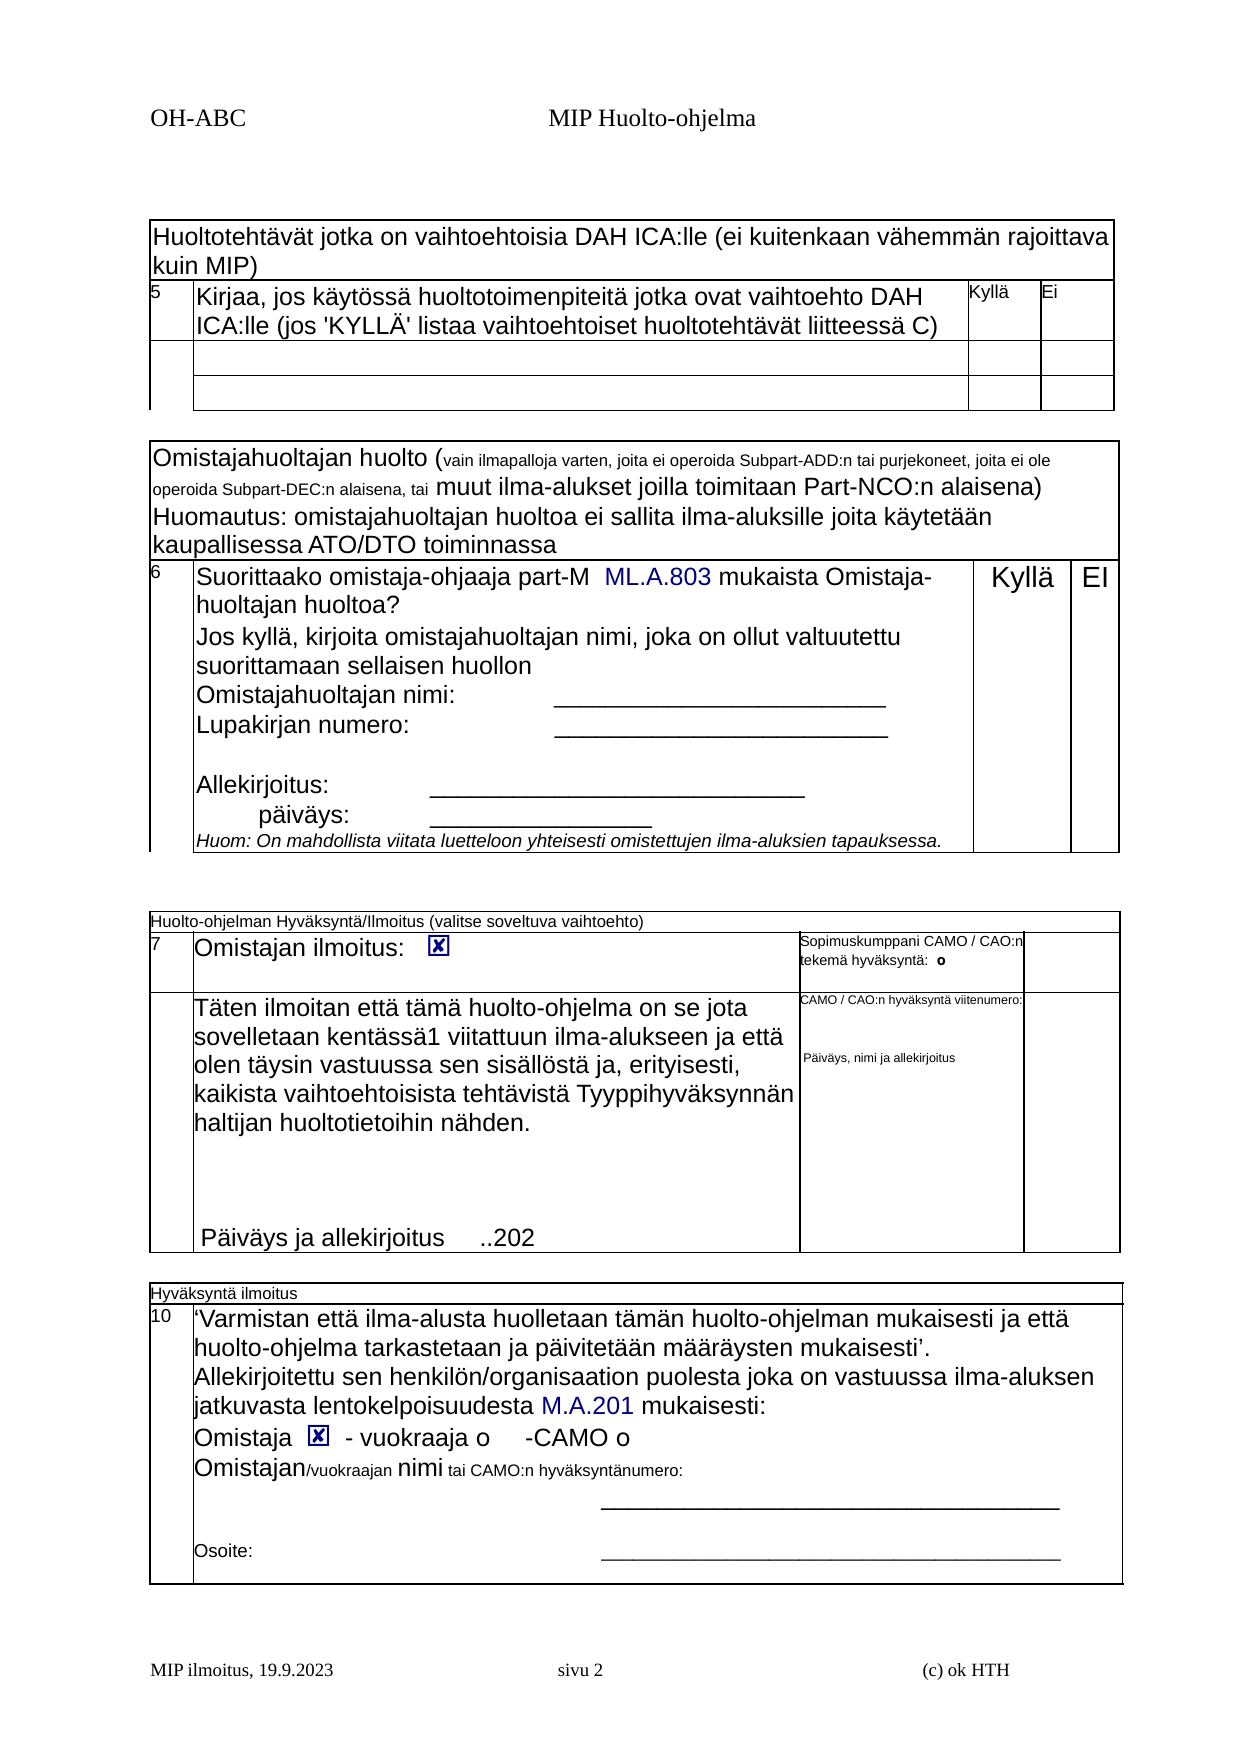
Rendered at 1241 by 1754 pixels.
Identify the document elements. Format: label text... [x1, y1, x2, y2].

table_header Huoltotehtävät jotka on vaihtoehtoisia DAH ICA:lle (ei kuitenkaan vähemmän rajoittava kuin MIP) [151, 221, 1113, 279]
table_cell [151, 993, 193, 1252]
table_cell [1072, 619, 1118, 852]
table_cell [1042, 376, 1113, 410]
table_cell ‘Varmistan että ilma-alusta huolletaan tämän huolto-ohjelman mukaisesti ja että huolto-ohjelma tarkastetaan ja päivitetään määräysten mukaisesti’. Allekirjoitettu sen henkilön/organisaation puolesta joka on vastuussa ilma-aluksen jatkuvasta lentokelpoisuudesta M.A.201 mukaisesti: Omistaja  - vuokraaja o -CAMO o Omistajan/vuokraajan nimi tai CAMO:n hyväksyntänumero: _________________________________ Osoite: ____________________________________________ [194, 1305, 1122, 1583]
table_cell [194, 376, 968, 410]
table_cell Jos kyllä, kirjoita omistajahuoltajan nimi, joka on ollut valtuutettu suorittamaan sellaisen huollon Omistajahuoltajan nimi: __________________________ Lupakirjan numero: ________________________ Allekirjoitus: ___________________________ päiväys: ________________ Huom: On mahdollista viitata luetteloon yhteisesti omistettujen ilma-aluksien tapauksessa. [194, 619, 973, 852]
table_cell EI [1072, 561, 1118, 619]
table_cell [1042, 341, 1113, 375]
table_cell 6 [151, 561, 193, 852]
table_cell Omistajan ilmoitus:  [194, 933, 799, 991]
table_header Hyväksyntä ilmoitus [151, 1284, 1122, 1303]
table_cell [974, 619, 1070, 852]
table_header Omistajahuoltajan huolto (vain ilmapalloja varten, joita ei operoida Subpart-ADD:n tai purjekoneet, joita ei ole operoida Subpart-DEC:n alaisena, tai muut ilma-alukset joilla toimitaan Part-NCO:n alaisena) Huomautus: omistajahuoltajan huoltoa ei sallita ilma-aluksille joita käytetään kaupallisessa ATO/DTO toiminnassa [151, 442, 1118, 559]
table_cell Suorittaako omistaja-ohjaaja part-M ML.A.803 mukaista Omistaja-huoltajan huoltoa? [194, 561, 973, 619]
table_cell Kyllä [969, 281, 1040, 339]
table_cell [1025, 933, 1119, 991]
table_cell [969, 376, 1040, 410]
table_cell Sopimuskumppani CAMO / CAO:n tekemä hyväksyntä: o [801, 933, 1023, 991]
table_cell Täten ilmoitan että tämä huolto-ohjelma on se jota sovelletaan kentässä1 viitattuun ilma-alukseen ja että olen täysin vastuussa sen sisällöstä ja, erityisesti, kaikista vaihtoehtoisista tehtävistä Tyyppihyväksynnän haltijan huoltotietoihin nähden. Päiväys ja allekirjoitus ..202 [194, 993, 799, 1252]
table_cell 5 [151, 281, 193, 339]
table_cell [194, 341, 968, 375]
table_cell Ei [1042, 281, 1113, 339]
table_cell [151, 341, 193, 375]
table_cell [969, 341, 1040, 375]
table_cell 7 [151, 933, 193, 991]
table_cell Kirjaa, jos käytössä huoltotoimenpiteitä jotka ovat vaihtoehto DAH ICA:lle (jos 'KYLLÄ' listaa vaihtoehtoiset huoltotehtävät liitteessä C) [194, 281, 968, 339]
table_cell Kyllä [974, 561, 1070, 619]
table_cell [1025, 993, 1119, 1252]
table_cell [151, 375, 193, 410]
table_cell CAMO / CAO:n hyväksyntä viitenumero: Päiväys, nimi ja allekirjoitus [801, 993, 1023, 1252]
table_header Huolto-ohjelman Hyväksyntä/Ilmoitus (valitse soveltuva vaihtoehto) [151, 912, 1119, 931]
table_cell 10 [151, 1305, 193, 1583]
